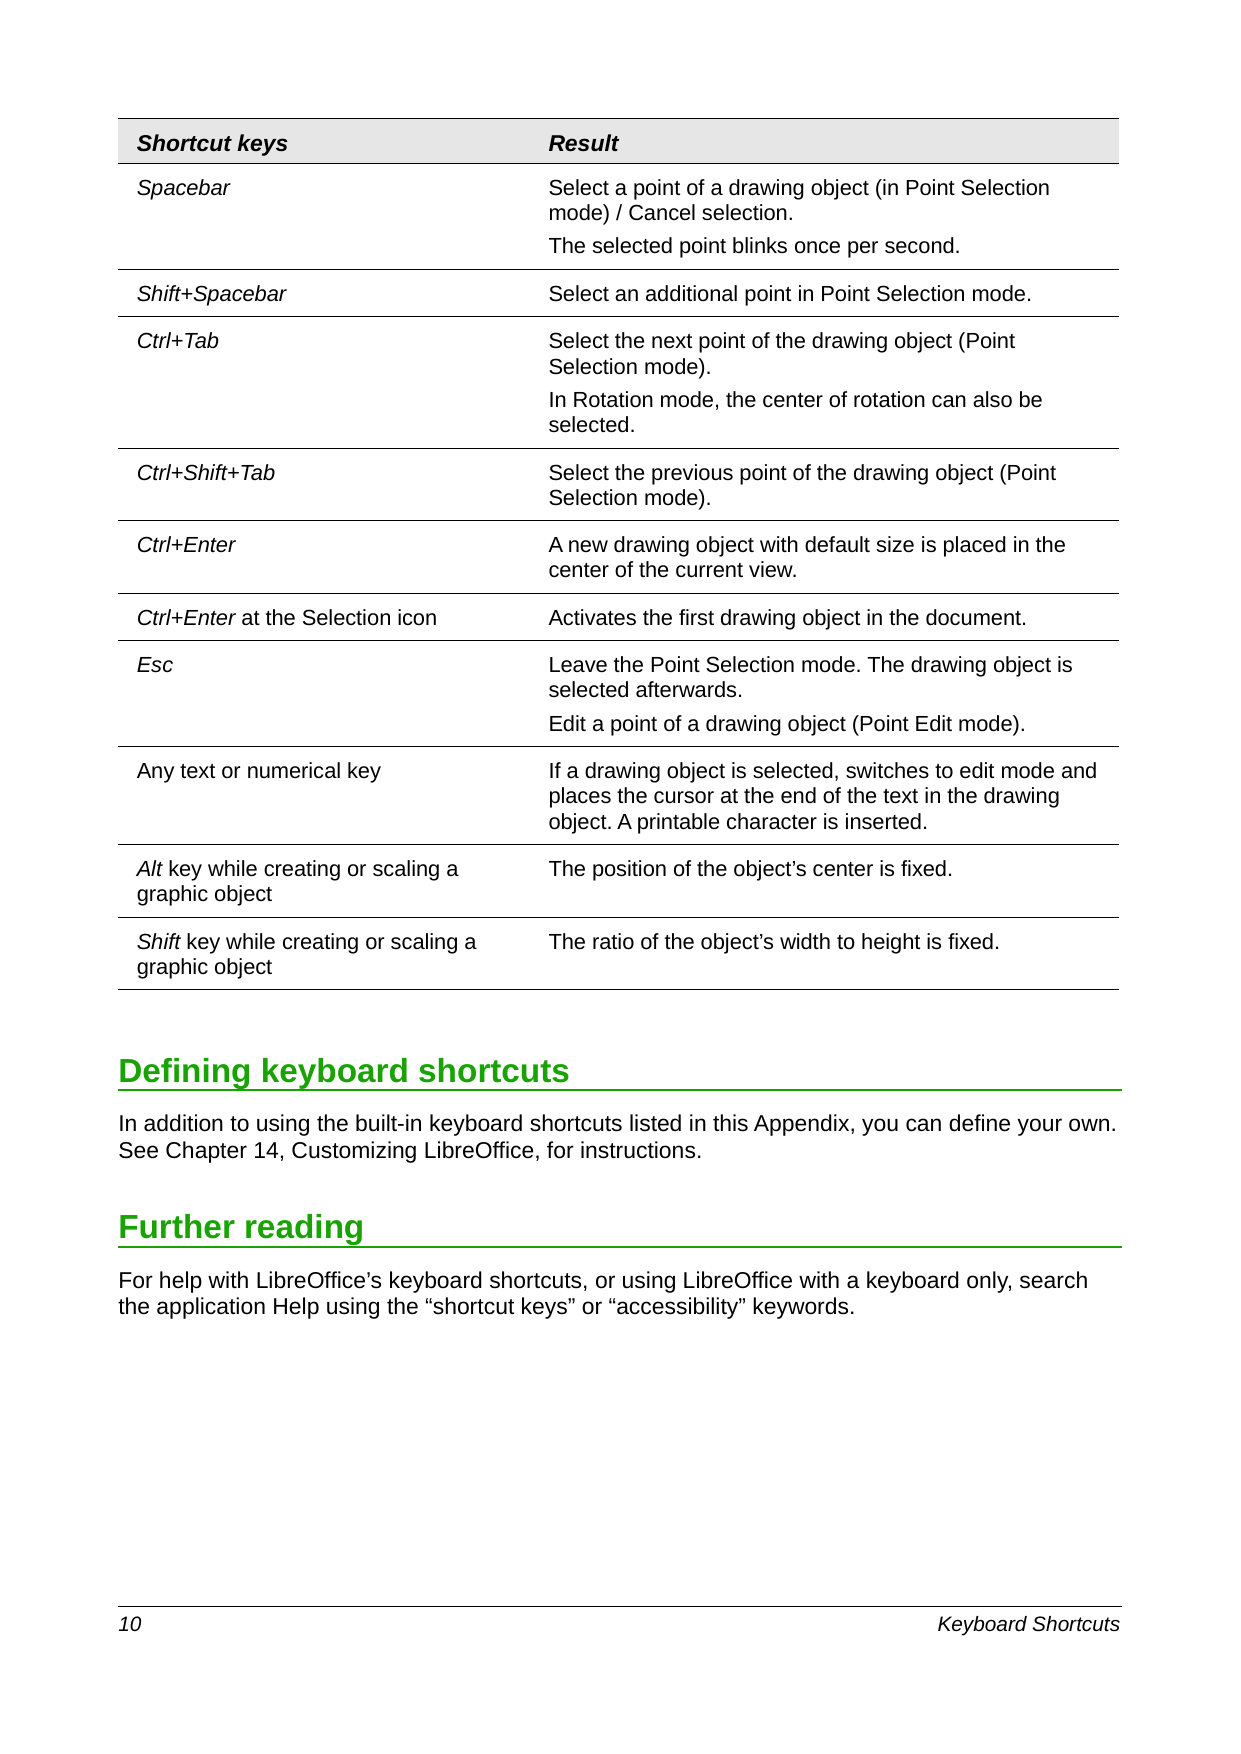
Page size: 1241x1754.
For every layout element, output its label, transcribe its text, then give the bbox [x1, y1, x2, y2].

table_cell Spacebar [118, 164, 530, 269]
table_cell Any text or numerical key [118, 747, 530, 844]
table_cell Ctrl+Enter [118, 521, 530, 593]
text In addition to using the built-in keyboard shortcuts listed in this Appendix, you can define your own. See Chapter 14, Customizing LibreOffice, for instructions. [118, 1110, 1122, 1163]
table_cell A new drawing object with default size is placed in the center of the current view. [530, 521, 1119, 593]
table_cell Alt key while creating or scaling a graphic object [118, 845, 530, 916]
text For help with LibreOffice’s keyboard shortcuts, or using LibreOffice with a keyboard only, search the application Help using the “shortcut keys” or “accessibility” keywords. [118, 1267, 1122, 1319]
table_header Result [530, 119, 1119, 163]
table_cell Select an additional point in Point Selection mode. [530, 270, 1119, 316]
table_cell Ctrl+Shift+Tab [118, 449, 530, 520]
table_cell Activates the first drawing object in the document. [530, 594, 1119, 640]
table_cell Shift+Spacebar [118, 270, 530, 316]
table_cell Ctrl+Tab [118, 317, 530, 447]
table_cell Shift key while creating or scaling a graphic object [118, 918, 530, 989]
table_cell If a drawing object is selected, switches to edit mode and places the cursor at the end of the text in the drawing object. A printable character is inserted. [530, 747, 1119, 844]
table_cell Select the previous point of the drawing object (Point Selection mode). [530, 449, 1119, 520]
subtitle Defining keyboard shortcuts [118, 1051, 1122, 1089]
table_cell The position of the object’s center is fixed. [530, 845, 1119, 916]
table_cell Leave the Point Selection mode. The drawing object is selected afterwards. Edit a point of a drawing object (Point Edit mode). [530, 641, 1119, 746]
table_header Shortcut keys [118, 119, 530, 163]
subtitle Further reading [118, 1207, 1122, 1246]
table_cell Esc [118, 641, 530, 746]
table_cell Select a point of a drawing object (in Point Selection mode) / Cancel selection. The selected point blinks once per second. [530, 164, 1119, 269]
table_cell The ratio of the object’s width to height is fixed. [530, 918, 1119, 989]
table_cell Ctrl+Enter at the Selection icon [118, 594, 530, 640]
table_cell Select the next point of the drawing object (Point Selection mode). In Rotation mode, the center of rotation can also be selected. [530, 317, 1119, 447]
